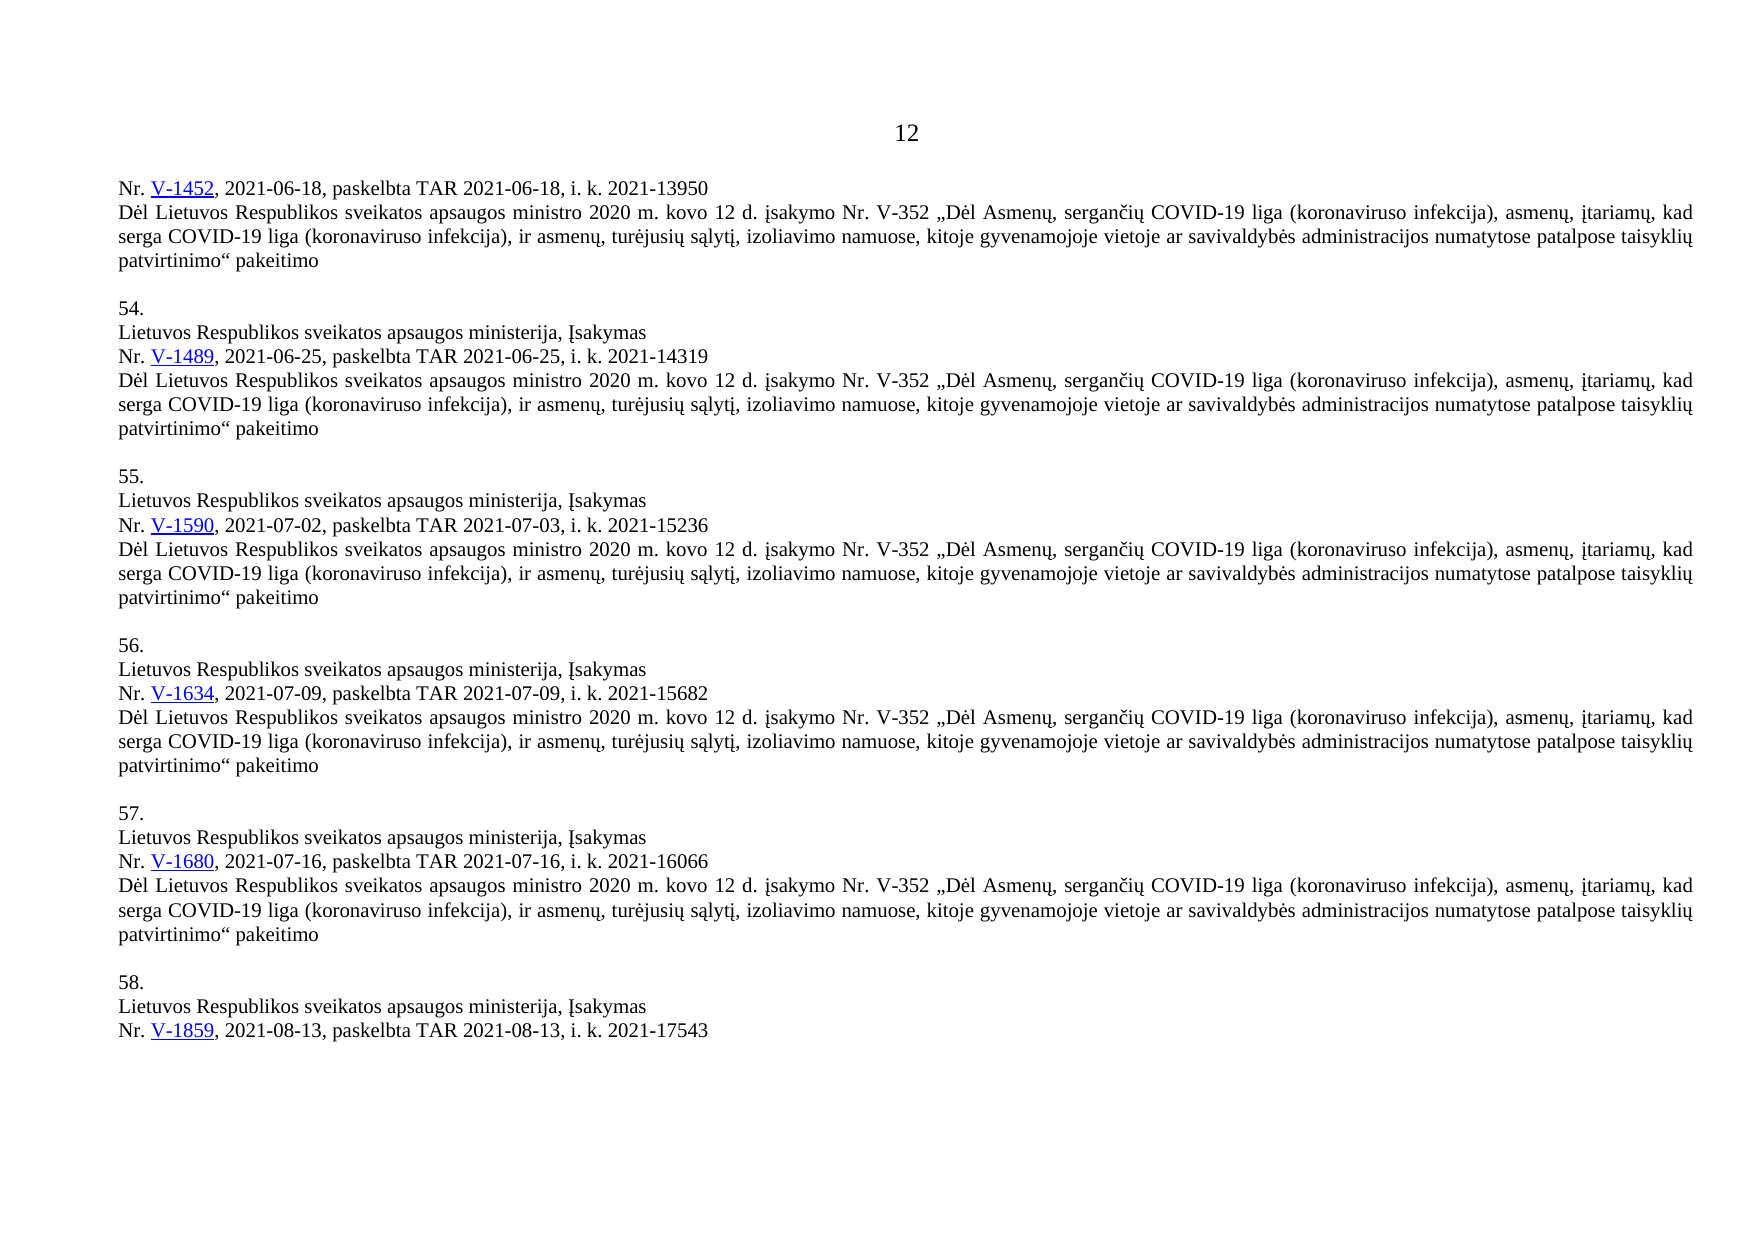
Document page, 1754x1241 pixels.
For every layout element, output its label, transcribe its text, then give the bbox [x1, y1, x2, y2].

text Lietuvos Respublikos sveikatos apsaugos ministerija, Įsakymas [118, 994, 1695, 1018]
text 54. [118, 296, 1695, 320]
text Nr. V-1590, 2021-07-02, paskelbta TAR 2021-07-03, i. k. 2021-15236 [118, 512, 1695, 537]
text Lietuvos Respublikos sveikatos apsaugos ministerija, Įsakymas [118, 320, 1695, 344]
text Nr. V-1489, 2021-06-25, paskelbta TAR 2021-06-25, i. k. 2021-14319 [118, 344, 1695, 368]
text Dėl Lietuvos Respublikos sveikatos apsaugos ministro 2020 m. kovo 12 d. įsakymo Nr. V-352 „Dėl Asmenų, sergančių COVID-19 liga (koronaviruso infekcija), asmenų, įtariamų, kad serga COVID-19 liga (koronaviruso infekcija), ir asmenų, turėjusių sąlytį, izoliavimo namuose, kitoje gyvenamojoje vietoje ar savivaldybės administracijos numatytose patalpose taisyklių patvirtinimo“ pakeitimo [118, 200, 1695, 272]
text Nr. V-1634, 2021-07-09, paskelbta TAR 2021-07-09, i. k. 2021-15682 [118, 681, 1695, 705]
text Nr. V-1680, 2021-07-16, paskelbta TAR 2021-07-16, i. k. 2021-16066 [118, 849, 1695, 873]
text Dėl Lietuvos Respublikos sveikatos apsaugos ministro 2020 m. kovo 12 d. įsakymo Nr. V-352 „Dėl Asmenų, sergančių COVID-19 liga (koronaviruso infekcija), asmenų, įtariamų, kad serga COVID-19 liga (koronaviruso infekcija), ir asmenų, turėjusių sąlytį, izoliavimo namuose, kitoje gyvenamojoje vietoje ar savivaldybės administracijos numatytose patalpose taisyklių patvirtinimo“ pakeitimo [118, 537, 1695, 609]
text Lietuvos Respublikos sveikatos apsaugos ministerija, Įsakymas [118, 657, 1695, 681]
text 56. [118, 633, 1695, 657]
text Dėl Lietuvos Respublikos sveikatos apsaugos ministro 2020 m. kovo 12 d. įsakymo Nr. V-352 „Dėl Asmenų, sergančių COVID-19 liga (koronaviruso infekcija), asmenų, įtariamų, kad serga COVID-19 liga (koronaviruso infekcija), ir asmenų, turėjusių sąlytį, izoliavimo namuose, kitoje gyvenamojoje vietoje ar savivaldybės administracijos numatytose patalpose taisyklių patvirtinimo“ pakeitimo [118, 368, 1695, 440]
text Lietuvos Respublikos sveikatos apsaugos ministerija, Įsakymas [118, 488, 1695, 512]
text Dėl Lietuvos Respublikos sveikatos apsaugos ministro 2020 m. kovo 12 d. įsakymo Nr. V-352 „Dėl Asmenų, sergančių COVID-19 liga (koronaviruso infekcija), asmenų, įtariamų, kad serga COVID-19 liga (koronaviruso infekcija), ir asmenų, turėjusių sąlytį, izoliavimo namuose, kitoje gyvenamojoje vietoje ar savivaldybės administracijos numatytose patalpose taisyklių patvirtinimo“ pakeitimo [118, 873, 1695, 946]
text Lietuvos Respublikos sveikatos apsaugos ministerija, Įsakymas [118, 825, 1695, 849]
text 55. [118, 464, 1695, 488]
text Dėl Lietuvos Respublikos sveikatos apsaugos ministro 2020 m. kovo 12 d. įsakymo Nr. V-352 „Dėl Asmenų, sergančių COVID-19 liga (koronaviruso infekcija), asmenų, įtariamų, kad serga COVID-19 liga (koronaviruso infekcija), ir asmenų, turėjusių sąlytį, izoliavimo namuose, kitoje gyvenamojoje vietoje ar savivaldybės administracijos numatytose patalpose taisyklių patvirtinimo“ pakeitimo [118, 705, 1695, 777]
text 57. [118, 801, 1695, 825]
text Nr. V-1859, 2021-08-13, paskelbta TAR 2021-08-13, i. k. 2021-17543 [118, 1018, 1695, 1042]
text 58. [118, 970, 1695, 994]
text Nr. V-1452, 2021-06-18, paskelbta TAR 2021-06-18, i. k. 2021-13950 [118, 176, 1695, 200]
